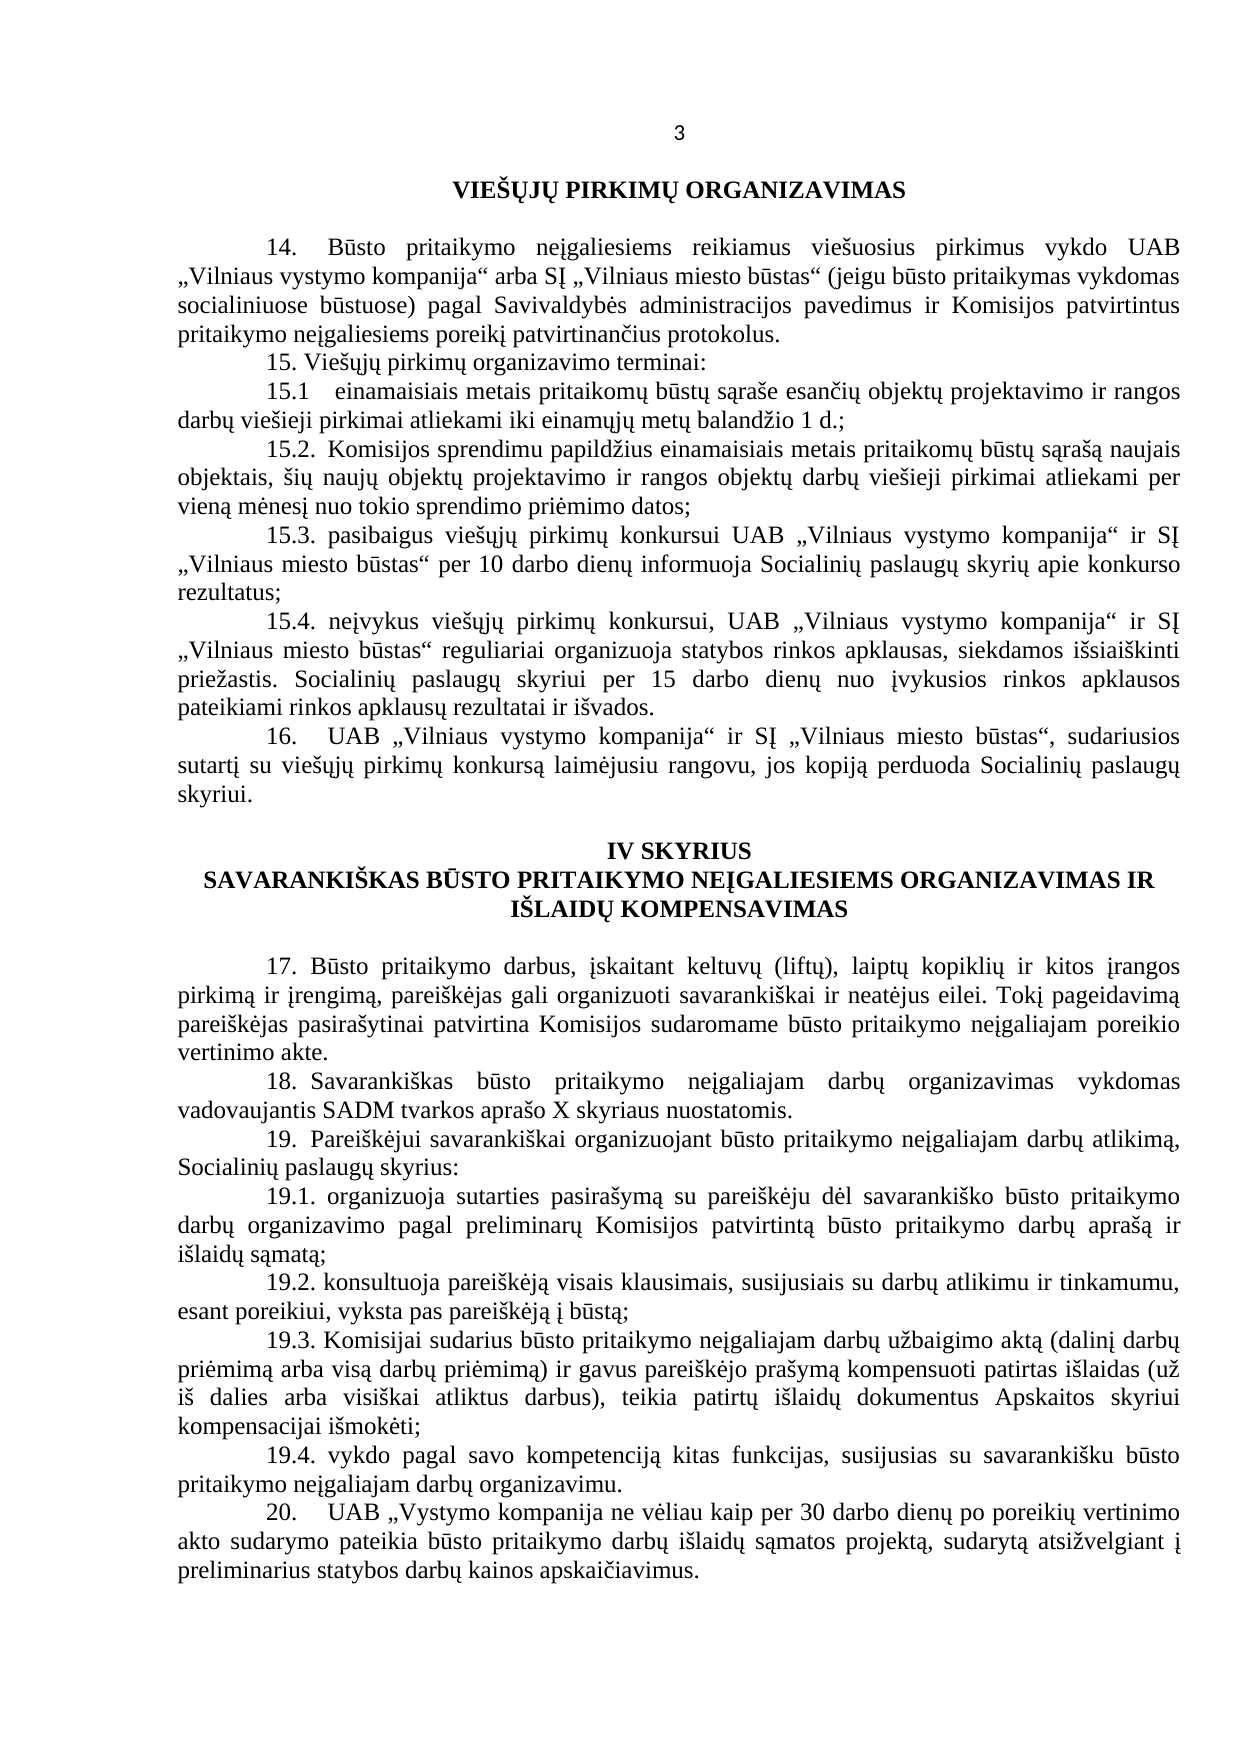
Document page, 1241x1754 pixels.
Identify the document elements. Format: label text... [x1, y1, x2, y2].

text 15.1 einamaisiais metais pritaikomų būstų sąraše esančių objektų projektavimo ir rangos darbų viešieji pirkimai atliekami iki einamųjų metų balandžio 1 d.; [177, 376, 1181, 434]
text 19.1. organizuoja sutarties pasirašymą su pareiškėju dėl savarankiško būsto pritaikymo darbų organizavimo pagal preliminarų Komisijos patvirtintą būsto pritaikymo darbų aprašą ir išlaidų sąmatą; [177, 1181, 1181, 1267]
text savarankiškaS būsto pritaikymo NEĮGALIESIEMS ORGANIZAVIMAS IR išlaidų kompensavimas [177, 865, 1181, 922]
text 15.2. Komisijos sprendimu papildžius einamaisiais metais pritaikomų būstų sąrašą naujais objektais, šių naujų objektų projektavimo ir rangos objektų darbų viešieji pirkimai atliekami per vieną mėnesį nuo tokio sprendimo priėmimo datos; [177, 434, 1181, 520]
text 18. Savarankiškas būsto pritaikymo neįgaliajam darbų organizavimas vykdomas vadovaujantis SADM tvarkos aprašo X skyriaus nuostatomis. [177, 1066, 1181, 1124]
text 19.3. Komisijai sudarius būsto pritaikymo neįgaliajam darbų užbaigimo aktą (dalinį darbų priėmimą arba visą darbų priėmimą) ir gavus pareiškėjo prašymą kompensuoti patirtas išlaidas (už iš dalies arba visiškai atliktus darbus), teikia patirtų išlaidų dokumentus Apskaitos skyriui kompensacijai išmokėti; [177, 1325, 1181, 1440]
text 19.4. vykdo pagal savo kompetenciją kitas funkcijas, susijusias su savarankišku būsto pritaikymo neįgaliajam darbų organizavimu. [177, 1440, 1181, 1497]
text 15. Viešųjų pirkimų organizavimo terminai: [266, 347, 1181, 376]
text 17. Būsto pritaikymo darbus, įskaitant keltuvų (liftų), laiptų kopiklių ir kitos įrangos pirkimą ir įrengimą, pareiškėjas gali organizuoti savarankiškai ir neatėjus eilei. Tokį pageidavimą pareiškėjas pasirašytinai patvirtina Komisijos sudaromame būsto pritaikymo neįgaliajam poreikio vertinimo akte. [177, 951, 1181, 1066]
text 19. Pareiškėjui savarankiškai organizuojant būsto pritaikymo neįgaliajam darbų atlikimą, Socialinių paslaugų skyrius: [177, 1124, 1181, 1181]
text 20. UAB „Vystymo kompanija ne vėliau kaip per 30 darbo dienų po poreikių vertinimo akto sudarymo pateikia būsto pritaikymo darbų išlaidų sąmatos projektą, sudarytą atsižvelgiant į preliminarius statybos darbų kainos apskaičiavimus. [177, 1497, 1181, 1584]
text 15.4. neįvykus viešųjų pirkimų konkursui, UAB „Vilniaus vystymo kompanija“ ir SĮ „Vilniaus miesto būstas“ reguliariai organizuoja statybos rinkos apklausas, siekdamos išsiaiškinti priežastis. Socialinių paslaugų skyriui per 15 darbo dienų nuo įvykusios rinkos apklausos pateikiami rinkos apklausų rezultatai ir išvados. [177, 606, 1181, 721]
text 19.2. konsultuoja pareiškėją visais klausimais, susijusiais su darbų atlikimu ir tinkamumu, esant poreikiui, vyksta pas pareiškėją į būstą; [177, 1267, 1181, 1325]
text 16. UAB „Vilniaus vystymo kompanija“ ir SĮ „Vilniaus miesto būstas“, sudariusios sutartį su viešųjų pirkimų konkursą laimėjusiu rangovu, jos kopiją perduoda Socialinių paslaugų skyriui. [177, 721, 1181, 807]
text 14. Būsto pritaikymo neįgaliesiems reikiamus viešuosius pirkimus vykdo UAB „Vilniaus vystymo kompanija“ arba SĮ „Vilniaus miesto būstas“ (jeigu būsto pritaikymas vykdomas socialiniuose būstuose) pagal Savivaldybės administracijos pavedimus ir Komisijos patvirtintus pritaikymo neįgaliesiems poreikį patvirtinančius protokolus. [177, 232, 1181, 347]
text VIEŠŲJŲ PIRKIMŲ ORGANIZAVIMAS [177, 175, 1181, 204]
text 15.3. pasibaigus viešųjų pirkimų konkursui UAB „Vilniaus vystymo kompanija“ ir SĮ „Vilniaus miesto būstas“ per 10 darbo dienų informuoja Socialinių paslaugų skyrių apie konkurso rezultatus; [177, 520, 1181, 606]
text IV SKYRIUS [177, 836, 1181, 865]
